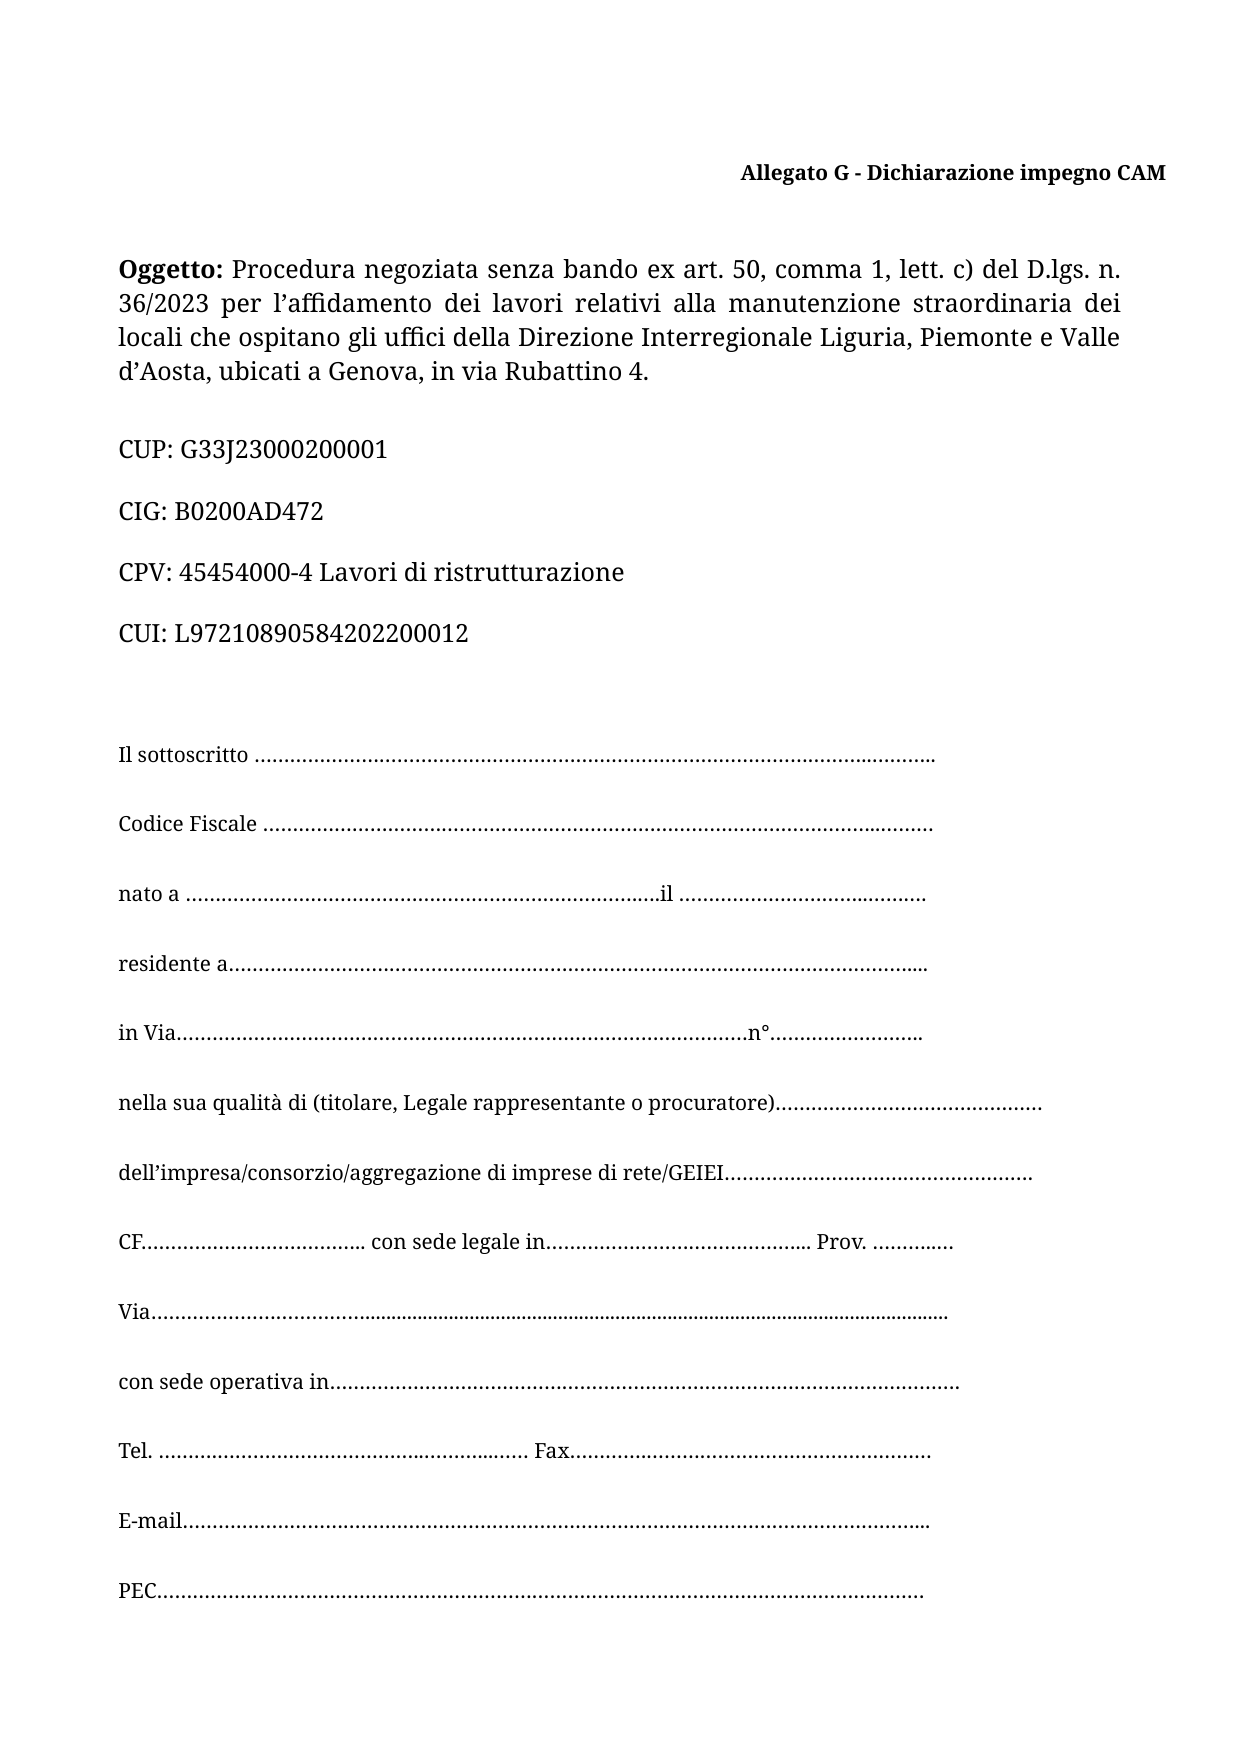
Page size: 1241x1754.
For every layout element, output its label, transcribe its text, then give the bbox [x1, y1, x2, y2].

text Oggetto: Procedura negoziata senza bando ex art. 50, comma 1, lett. c) del D.lgs. n. 36/2023 per l’affidamento dei lavori relativi alla manutenzione straordinaria dei locali che ospitano gli uffici della Direzione Interregionale Liguria, Piemonte e Valle d’Aosta, ubicati a Genova, in via Rubattino 4. [118, 251, 1122, 388]
text dell’impresa/consorzio/aggregazione di imprese di rete/GEIEI……………………………………………. [118, 1158, 1166, 1186]
text Allegato G - Dichiarazione impegno CAM [118, 158, 1166, 186]
text Tel. ……….……………………………..………...…… Fax………….………………………………………… [118, 1437, 1166, 1465]
text CUP: G33J23000200001 [118, 432, 1166, 466]
text CPV: 45454000-4 Lavori di ristrutturazione [118, 554, 1166, 588]
text CUI: L97210890584202200012 [118, 616, 1166, 649]
text in Via……………………………………………………………………………………n°…………………….. [118, 1018, 1166, 1047]
text PEC………………………………………………………………………………………………………………… [118, 1576, 1166, 1604]
text CIG: B0200AD472 [118, 493, 1166, 527]
text Via………………………………................................................................................................................ [118, 1297, 1166, 1326]
text nato a ………………………………………………………………….….il …………………………..………. [118, 879, 1166, 907]
text Il sottoscritto …………………………………………………………………………………………..……….. [118, 740, 1166, 768]
text nella sua qualità di (titolare, Legale rappresentante o procuratore)……………………………………… [118, 1088, 1166, 1117]
text residente a…………………………………………………………………………………………………….... [118, 949, 1166, 977]
text E-mail……………………………………………………………………………………………………………... [118, 1506, 1166, 1535]
text con sede operativa in……………………………………………………………………………………………. [118, 1367, 1166, 1395]
text CF……………………………….. con sede legale in……………………………………... Prov. ………..… [118, 1227, 1166, 1256]
text Codice Fiscale …………………………………………………………………………………………..……… [118, 809, 1166, 838]
